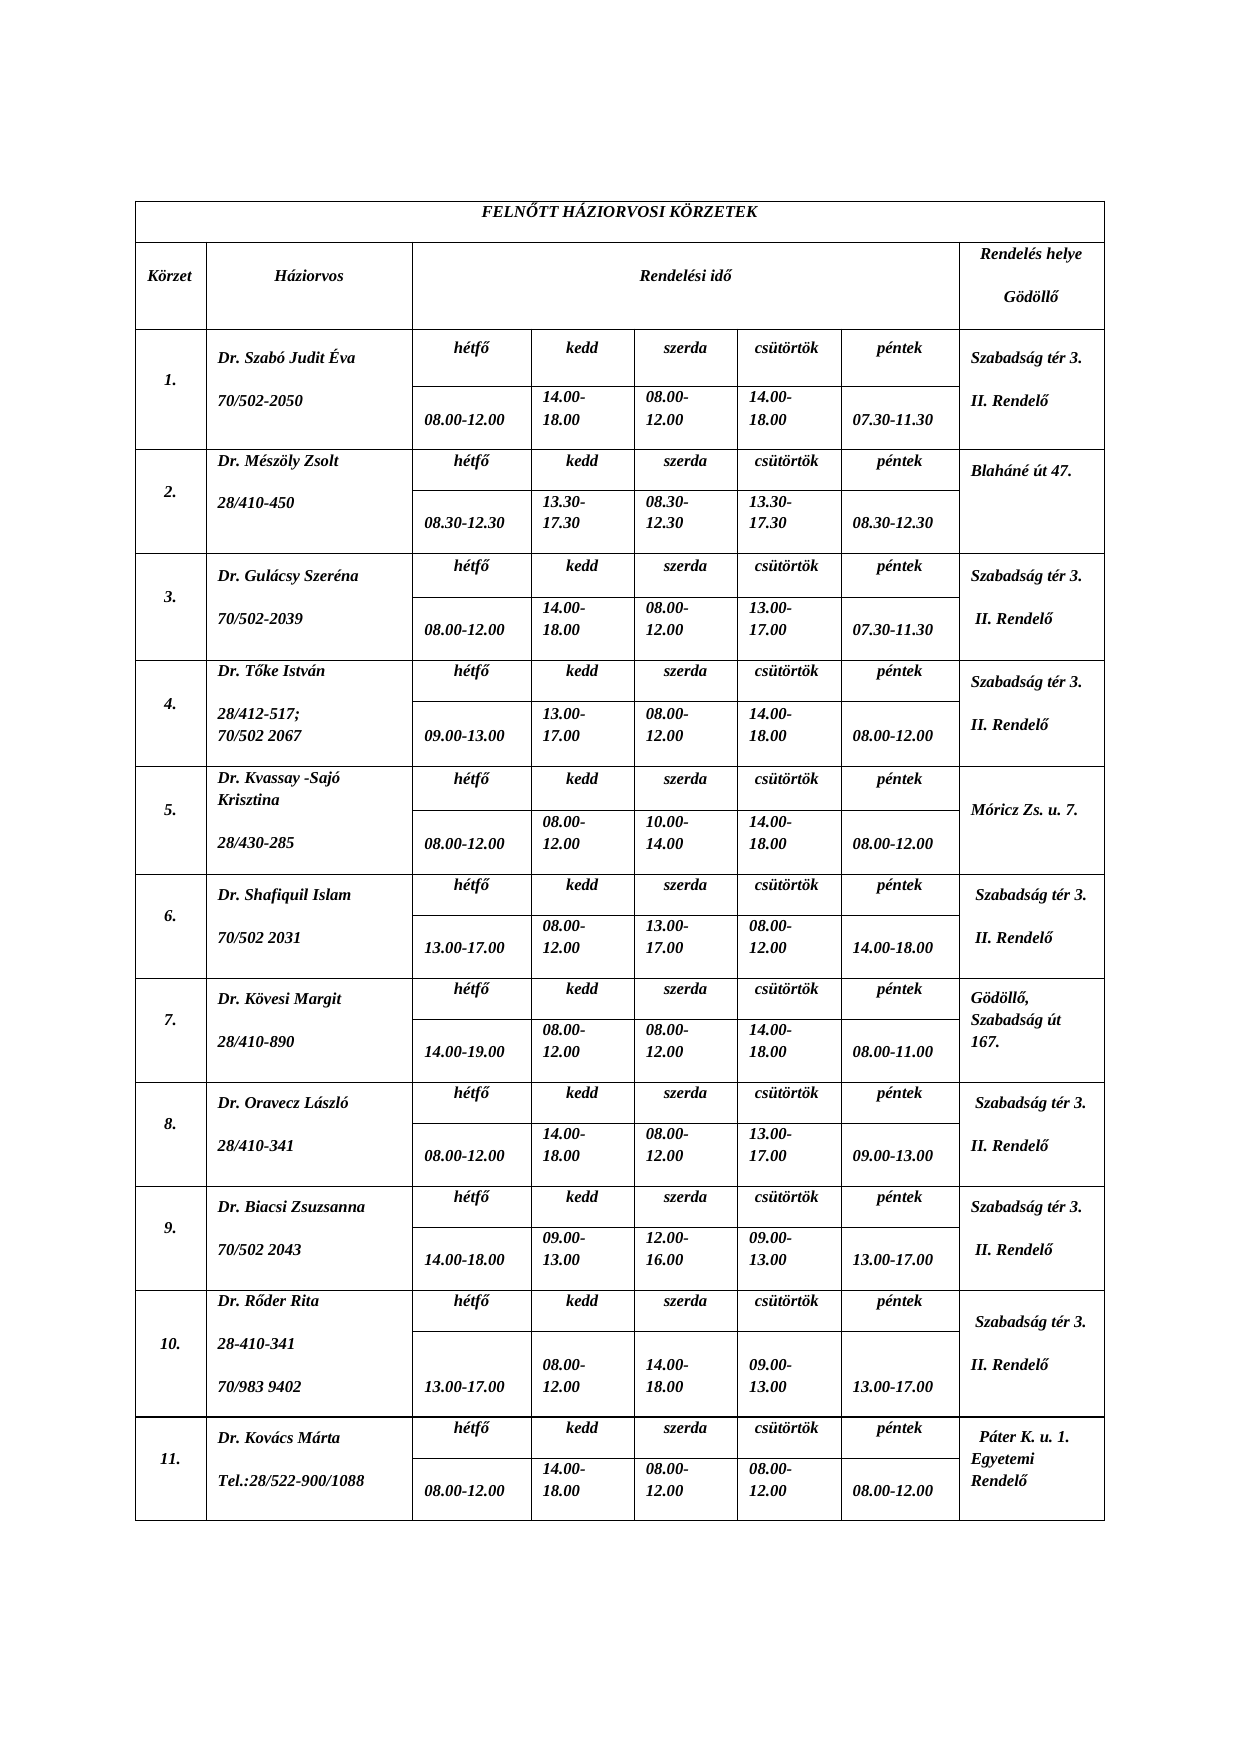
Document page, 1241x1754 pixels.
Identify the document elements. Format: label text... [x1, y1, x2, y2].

table_cell Dr. Kövesi Margit 28/410-890 [207, 979, 412, 1082]
table_cell 08.00-12.00 [413, 598, 531, 660]
table_cell kedd [532, 1187, 634, 1227]
table_cell 14.00-18.00 [413, 1228, 531, 1290]
table_cell 14.00-18.00 [532, 387, 634, 449]
table_cell 6. [136, 875, 206, 977]
table_cell 14.00-18.00 [738, 387, 841, 449]
table_cell kedd [532, 875, 634, 914]
table_cell 08.00-12.00 [413, 1124, 531, 1186]
table_cell 13.00-17.00 [842, 1228, 959, 1290]
table_cell Dr. Rőder Rita 28-410-341 70/983 9402 [207, 1291, 412, 1416]
table_cell 08.00-12.00 [635, 598, 737, 660]
table_cell kedd [532, 767, 634, 810]
table_cell Dr. Shafiquil Islam 70/502 2031 [207, 875, 412, 977]
table_cell szerda [635, 554, 737, 597]
table_cell hétfő [413, 450, 531, 490]
table_cell 14.00-18.00 [532, 1124, 634, 1186]
table_cell szerda [635, 767, 737, 810]
table_cell 08.00-12.00 [635, 1124, 737, 1186]
table_cell 08.30-12.30 [413, 491, 531, 553]
table_cell hétfő [413, 1291, 531, 1331]
table_cell 08.00-12.00 [842, 811, 959, 873]
table_cell Szabadság tér 3. II. Rendelő [960, 1187, 1104, 1290]
table_cell Dr. Kvassay -Sajó Krisztina 28/430-285 [207, 767, 412, 873]
table_cell 1. [136, 330, 206, 449]
table_cell Szabadság tér 3. II. Rendelő [960, 330, 1104, 449]
table_cell 13.00-17.00 [842, 1332, 959, 1416]
table_cell 08.00-12.00 [532, 1332, 634, 1416]
table_cell 13.30-17.30 [738, 491, 841, 553]
table_cell Gödöllő, Szabadság út 167. [960, 979, 1104, 1082]
table_cell Dr. Oravecz László 28/410-341 [207, 1083, 412, 1186]
table_cell 07.30-11.30 [842, 387, 959, 449]
table_cell Móricz Zs. u. 7. [960, 767, 1104, 873]
table_cell 14.00-18.00 [738, 811, 841, 873]
table_cell szerda [635, 1291, 737, 1331]
table_cell csütörtök [738, 767, 841, 810]
table_cell 14.00-18.00 [738, 702, 841, 766]
table_cell 12.00-16.00 [635, 1228, 737, 1290]
table_cell csütörtök [738, 979, 841, 1018]
table_cell csütörtök [738, 330, 841, 386]
table_cell 08.30-12.30 [842, 491, 959, 553]
table_cell Szabadság tér 3. II. Rendelő [960, 875, 1104, 977]
table_cell péntek [842, 1083, 959, 1123]
table_cell hétfő [413, 661, 531, 701]
table_cell 4. [136, 661, 206, 766]
table_cell 08.00-12.00 [635, 1020, 737, 1082]
table_cell Páter K. u. 1. Egyetemi Rendelő [960, 1418, 1104, 1520]
table_cell szerda [635, 330, 737, 386]
table_cell 09.00-13.00 [738, 1228, 841, 1290]
table_cell 9. [136, 1187, 206, 1290]
table_cell 13.00-17.00 [635, 916, 737, 977]
table_cell kedd [532, 554, 634, 597]
table_cell Szabadság tér 3. II. Rendelő [960, 1291, 1104, 1416]
table_cell hétfő [413, 767, 531, 810]
table_header FELNŐTT HÁZIORVOSI KÖRZETEK [136, 202, 1104, 242]
table_cell 07.30-11.30 [842, 598, 959, 660]
table_cell 08.00-12.00 [532, 811, 634, 873]
table_cell Dr. Tőke István 28/412-517; 70/502 2067 [207, 661, 412, 766]
table_cell Szabadság tér 3. II. Rendelő [960, 554, 1104, 660]
table_cell hétfő [413, 1083, 531, 1123]
table_cell 08.00-12.00 [738, 916, 841, 977]
table_cell kedd [532, 450, 634, 490]
table_cell péntek [842, 1291, 959, 1331]
table_cell 08.00-12.00 [532, 1020, 634, 1082]
table_cell 14.00-18.00 [532, 1459, 634, 1520]
table_cell 09.00-13.00 [413, 702, 531, 766]
table_cell kedd [532, 979, 634, 1018]
table_cell 7. [136, 979, 206, 1082]
table_cell Szabadság tér 3. II. Rendelő [960, 1083, 1104, 1186]
table_cell szerda [635, 1083, 737, 1123]
table_cell hétfő [413, 1187, 531, 1227]
table_cell péntek [842, 1418, 959, 1457]
table_cell 14.00-18.00 [738, 1020, 841, 1082]
table_cell hétfő [413, 554, 531, 597]
table_cell péntek [842, 979, 959, 1018]
table_cell péntek [842, 875, 959, 914]
table_cell szerda [635, 1187, 737, 1227]
table_cell hétfő [413, 979, 531, 1018]
table_cell Szabadság tér 3. II. Rendelő [960, 661, 1104, 766]
table_cell kedd [532, 661, 634, 701]
table_cell 08.00-12.00 [413, 1459, 531, 1520]
table_cell csütörtök [738, 661, 841, 701]
table_cell 08.00-12.00 [413, 811, 531, 873]
table_cell szerda [635, 979, 737, 1018]
table_cell péntek [842, 767, 959, 810]
table_cell 08.00-12.00 [738, 1459, 841, 1520]
table_cell hétfő [413, 1418, 531, 1457]
table_cell Blaháné út 47. [960, 450, 1104, 553]
table_cell 13.00-17.00 [413, 1332, 531, 1416]
table_cell 14.00-18.00 [842, 916, 959, 977]
table_cell hétfő [413, 330, 531, 386]
table_cell 08.00-12.00 [635, 1459, 737, 1520]
table_cell 09.00-13.00 [842, 1124, 959, 1186]
table_cell Körzet [136, 243, 206, 328]
table_cell 3. [136, 554, 206, 660]
table_cell 08.00-12.00 [413, 387, 531, 449]
table_cell 08.00-12.00 [635, 702, 737, 766]
table_cell kedd [532, 330, 634, 386]
table_cell kedd [532, 1291, 634, 1331]
table_cell 13.00-17.00 [738, 1124, 841, 1186]
table_cell szerda [635, 875, 737, 914]
table_cell 08.30-12.30 [635, 491, 737, 553]
table_cell hétfő [413, 875, 531, 914]
table_cell Dr. Biacsi Zsuzsanna 70/502 2043 [207, 1187, 412, 1290]
table_cell Dr. Szabó Judit Éva 70/502-2050 [207, 330, 412, 449]
table_cell Dr. Mészöly Zsolt 28/410-450 [207, 450, 412, 553]
table_cell 08.00-11.00 [842, 1020, 959, 1082]
table_cell péntek [842, 1187, 959, 1227]
table_cell csütörtök [738, 875, 841, 914]
table_cell péntek [842, 554, 959, 597]
table_cell csütörtök [738, 1418, 841, 1457]
table_cell 08.00-12.00 [842, 702, 959, 766]
table_cell Dr. Kovács Márta Tel.:28/522-900/1088 [207, 1418, 412, 1520]
table_cell Dr. Gulácsy Szeréna 70/502-2039 [207, 554, 412, 660]
table_cell 8. [136, 1083, 206, 1186]
table_cell szerda [635, 450, 737, 490]
table_cell szerda [635, 1418, 737, 1457]
table_cell 09.00-13.00 [532, 1228, 634, 1290]
table_cell kedd [532, 1418, 634, 1457]
table_cell 11. [136, 1418, 206, 1520]
table_cell 2. [136, 450, 206, 553]
table_cell 13.00-17.00 [413, 916, 531, 977]
table_cell péntek [842, 450, 959, 490]
table_cell 14.00-18.00 [532, 598, 634, 660]
table_cell péntek [842, 661, 959, 701]
table_cell 14.00-19.00 [413, 1020, 531, 1082]
table_cell 13.00-17.00 [738, 598, 841, 660]
table_cell Háziorvos [207, 243, 412, 328]
table_cell 08.00-12.00 [532, 916, 634, 977]
table_cell 13.30-17.30 [532, 491, 634, 553]
table_cell csütörtök [738, 1291, 841, 1331]
table_cell 08.00-12.00 [635, 387, 737, 449]
table_cell 14.00-18.00 [635, 1332, 737, 1416]
table_cell Rendelés helye Gödöllő [960, 243, 1104, 328]
table_cell csütörtök [738, 1187, 841, 1227]
table_cell 13.00-17.00 [532, 702, 634, 766]
table_cell szerda [635, 661, 737, 701]
table_cell Rendelési idő [413, 243, 959, 328]
table_cell 08.00-12.00 [842, 1459, 959, 1520]
table_cell 5. [136, 767, 206, 873]
table_cell kedd [532, 1083, 634, 1123]
table_cell csütörtök [738, 1083, 841, 1123]
table_cell péntek [842, 330, 959, 386]
table_cell csütörtök [738, 450, 841, 490]
table_cell csütörtök [738, 554, 841, 597]
table_cell 09.00-13.00 [738, 1332, 841, 1416]
table_cell 10.00-14.00 [635, 811, 737, 873]
table_cell 10. [136, 1291, 206, 1416]
